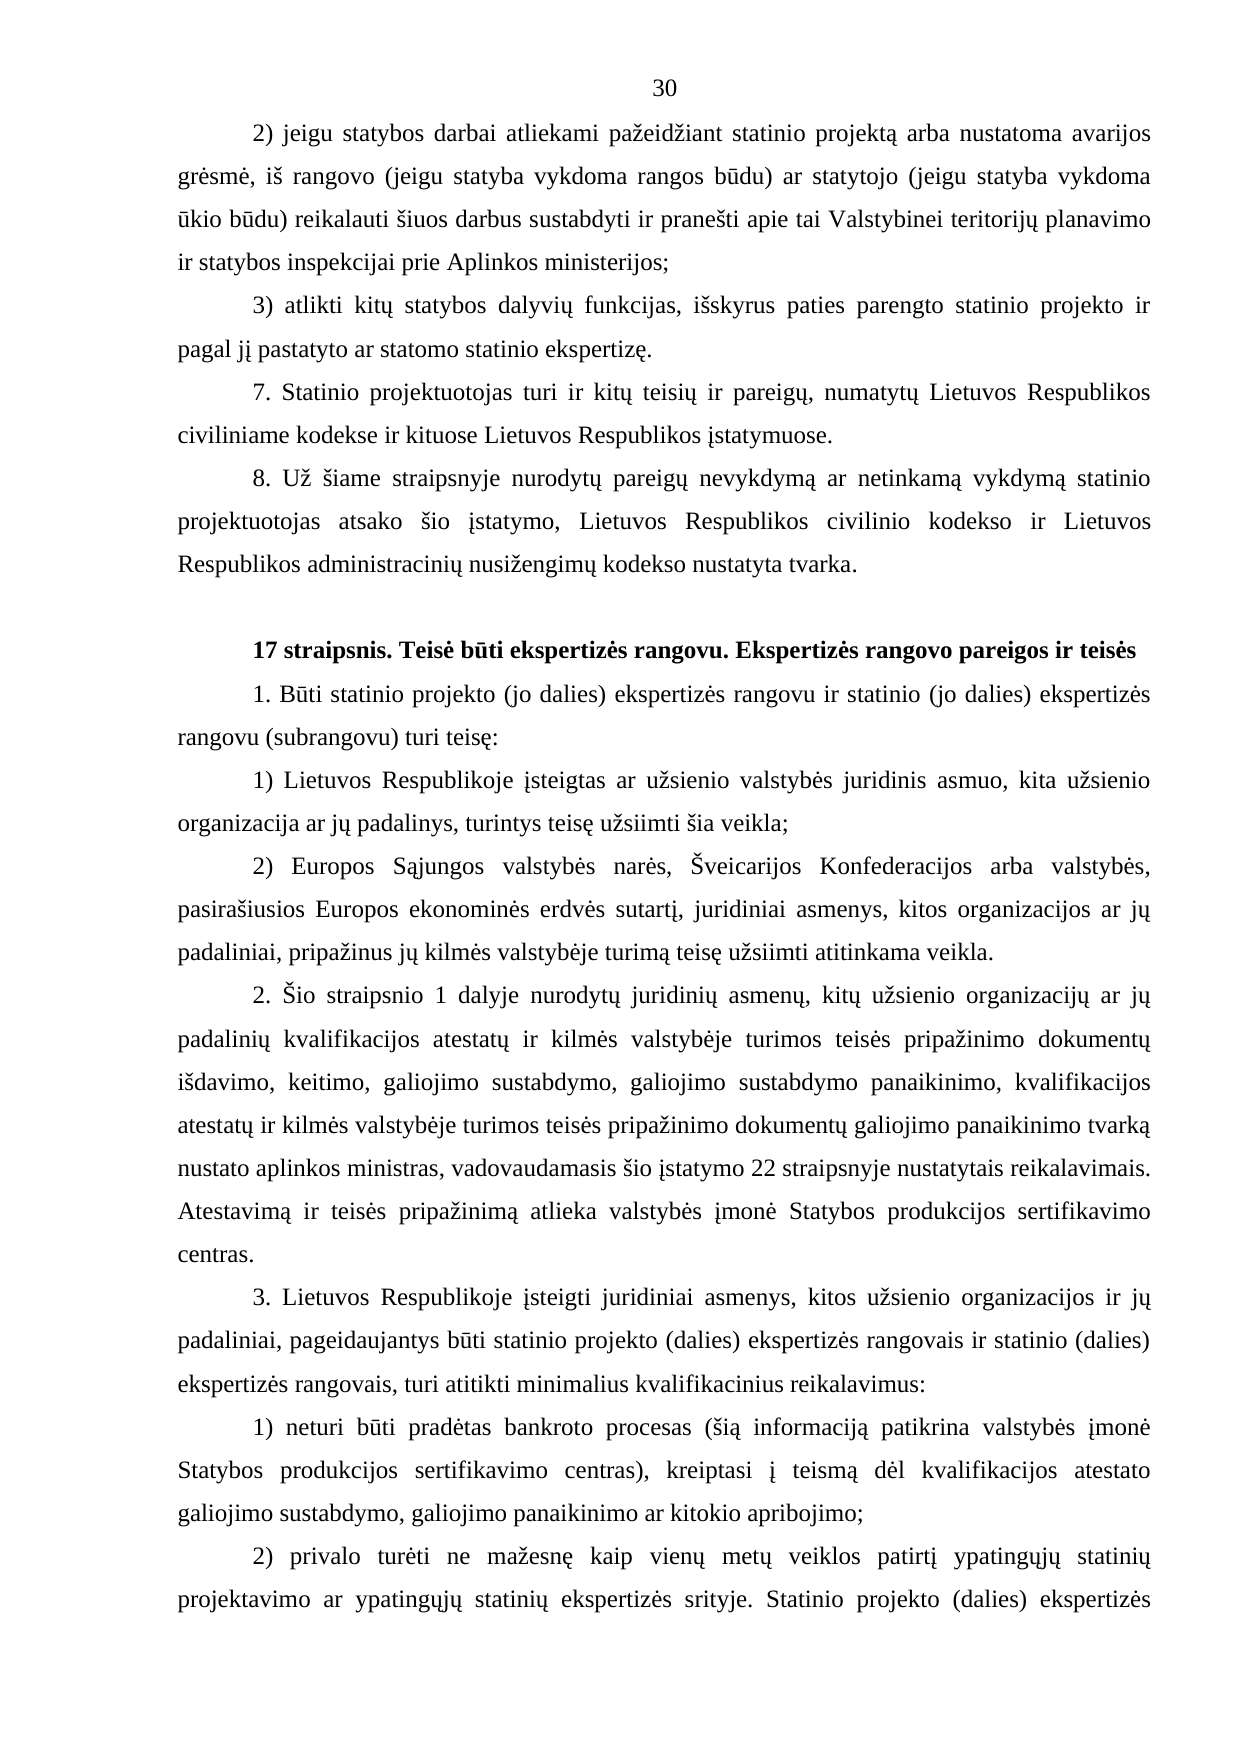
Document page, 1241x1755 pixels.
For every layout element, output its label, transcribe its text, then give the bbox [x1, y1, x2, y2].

text 2) Europos Sąjungos valstybės narės, Šveicarijos Konfederacijos arba valstybės, pasirašiusios Europos ekonominės erdvės sutartį, juridiniai asmenys, kitos organizacijos ar jų padaliniai, pripažinus jų kilmės valstybėje turimą teisę užsiimti atitinkama veikla. [177, 851, 1152, 966]
text 1. Būti statinio projekto (jo dalies) ekspertizės rangovu ir statinio (jo dalies) ekspertizės rangovu (subrangovu) turi teisę: [177, 679, 1152, 751]
text 3. Lietuvos Respublikoje įsteigti juridiniai asmenys, kitos užsienio organizacijos ir jų padaliniai, pageidaujantys būti statinio projekto (dalies) ekspertizės rangovais ir statinio (dalies) ekspertizės rangovais, turi atitikti minimalius kvalifikacinius reikalavimus: [177, 1282, 1152, 1397]
text 1) neturi būti pradėtas bankroto procesas (šią informaciją patikrina valstybės įmonė Statybos produkcijos sertifikavimo centras), kreiptasi į teismą dėl kvalifikacijos atestato galiojimo sustabdymo, galiojimo panaikinimo ar kitokio apribojimo; [177, 1412, 1152, 1527]
text 2. Šio straipsnio 1 dalyje nurodytų juridinių asmenų, kitų užsienio organizacijų ar jų padalinių kvalifikacijos atestatų ir kilmės valstybėje turimos teisės pripažinimo dokumentų išdavimo, keitimo, galiojimo sustabdymo, galiojimo sustabdymo panaikinimo, kvalifikacijos atestatų ir kilmės valstybėje turimos teisės pripažinimo dokumentų galiojimo panaikinimo tvarką nustato aplinkos ministras, vadovaudamasis šio įstatymo 22 straipsnyje nustatytais reikalavimais. Atestavimą ir teisės pripažinimą atlieka valstybės įmonė Statybos produkcijos sertifikavimo centras. [177, 981, 1152, 1268]
text 2) jeigu statybos darbai atliekami pažeidžiant statinio projektą arba nustatoma avarijos grėsmė, iš rangovo (jeigu statyba vykdoma rangos būdu) ar statytojo (jeigu statyba vykdoma ūkio būdu) reikalauti šiuos darbus sustabdyti ir pranešti apie tai Valstybinei teritorijų planavimo ir statybos inspekcijai prie Aplinkos ministerijos; [177, 118, 1152, 276]
text 2) privalo turėti ne mažesnę kaip vienų metų veiklos patirtį ypatingųjų statinių projektavimo ar ypatingųjų statinių ekspertizės srityje. Statinio projekto (dalies) ekspertizės [177, 1541, 1152, 1613]
text 1) Lietuvos Respublikoje įsteigtas ar užsienio valstybės juridinis asmuo, kita užsienio organizacija ar jų padalinys, turintys teisę užsiimti šia veikla; [177, 765, 1152, 837]
text 17 straipsnis. Teisė būti ekspertizės rangovu. Ekspertizės rangovo pareigos ir teisės [177, 636, 1152, 664]
text 8. Už šiame straipsnyje nurodytų pareigų nevykdymą ar netinkamą vykdymą statinio projektuotojas atsako šio įstatymo, Lietuvos Respublikos civilinio kodekso ir Lietuvos Respublikos administracinių nusižengimų kodekso nustatyta tvarka. [177, 463, 1152, 578]
text 3) atlikti kitų statybos dalyvių funkcijas, išskyrus paties parengto statinio projekto ir pagal jį pastatyto ar statomo statinio ekspertizę. [177, 291, 1152, 362]
text 7. Statinio projektuotojas turi ir kitų teisių ir pareigų, numatytų Lietuvos Respublikos civiliniame kodekse ir kituose Lietuvos Respublikos įstatymuose. [177, 377, 1152, 449]
